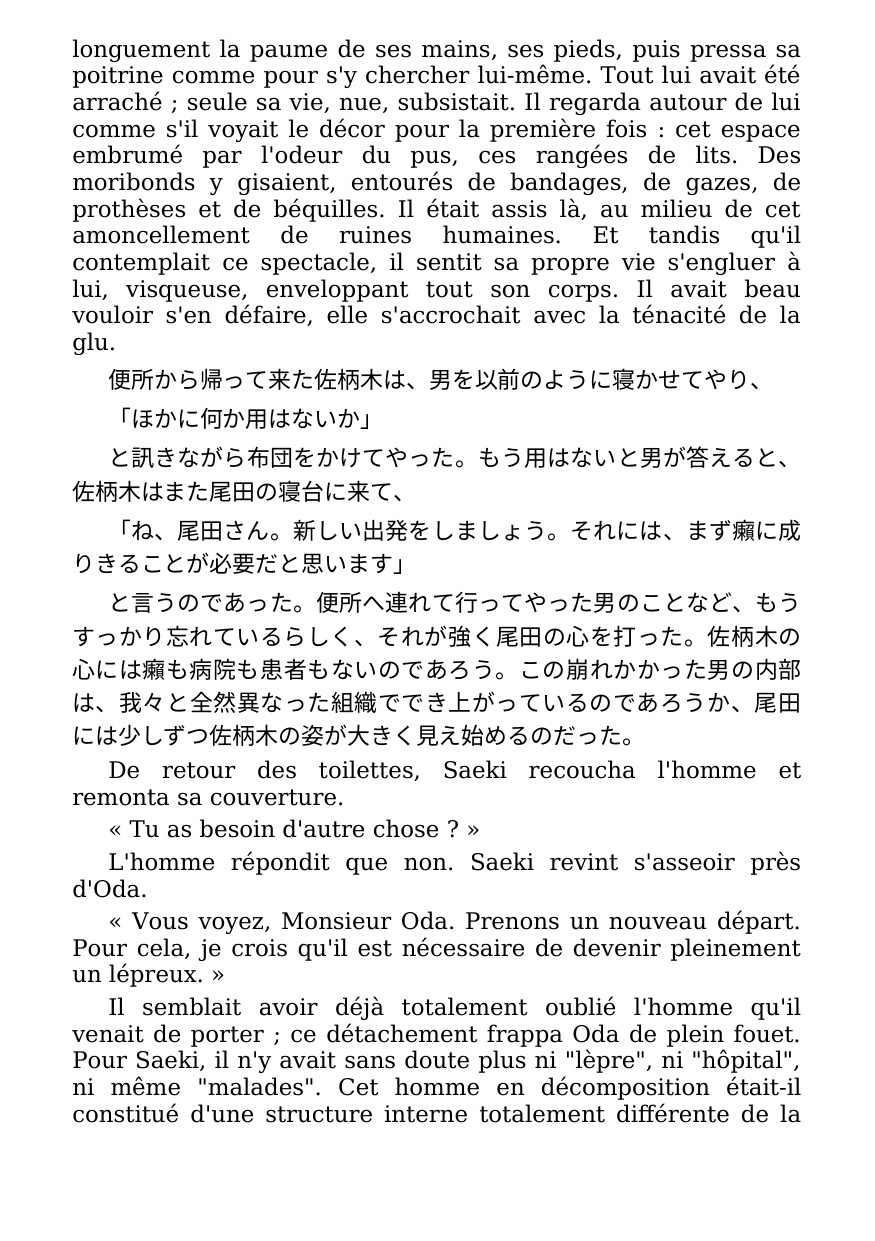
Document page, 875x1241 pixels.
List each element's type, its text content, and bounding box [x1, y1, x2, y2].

text L'homme répondit que non. Saeki revint s'asseoir près d'Oda. [72, 849, 802, 902]
text 「ほかに何か用はないか」 [72, 401, 802, 434]
text と訊きながら布団をかけてやった。もう用はないと男が答えると、佐柄木はまた尾田の寝台に来て、 [72, 440, 802, 507]
text Il semblait avoir déjà totalement oublié l'homme qu'il venait de porter ; ce détachement frappa Oda de plein fouet. Pour Saeki, il n'y avait sans doute plus ni "lèpre", ni "hôpital", ni même "malades". Cet homme en décomposition était-il constitué d'une structure interne totalement différente de la [72, 994, 802, 1128]
text « Tu as besoin d'autre chose ? » [72, 816, 802, 843]
text De retour des toilettes, Saeki recoucha l'homme et remonta sa couverture. [72, 757, 802, 811]
text と言うのであった。便所へ連れて行ってやった男のことなど、もうすっかり忘れているらしく、それが強く尾田の心を打った。佐柄木の心には癩も病院も患者もないのであろう。この崩れかかった男の内部は、我々と全然異なった組織ででき上がっているのであろうか、尾田には少しずつ佐柄木の姿が大きく見え始めるのだった。 [72, 585, 802, 751]
text 便所から帰って来た佐柄木は、男を以前のように寝かせてやり、 [72, 362, 802, 395]
text « Vous voyez, Monsieur Oda. Prenons un nouveau départ. Pour cela, je crois qu'il est nécessaire de devenir pleinement un lépreux. » [72, 908, 802, 988]
text longuement la paume de ses mains, ses pieds, puis pressa sa poitrine comme pour s'y chercher lui-même. Tout lui avait été arraché ; seule sa vie, nue, subsistait. Il regarda autour de lui comme s'il voyait le décor pour la première fois : cet espace embrumé par l'odeur du pus, ces rangées de lits. Des moribonds y gisaient, entourés de bandages, de gazes, de prothèses et de béquilles. Il était assis là, au milieu de cet amoncellement de ruines humaines. Et tandis qu'il contemplait ce spectacle, il sentit sa propre vie s'engluer à lui, visqueuse, enveloppant tout son corps. Il avait beau vouloir s'en défaire, elle s'accrochait avec la ténacité de la glu. [72, 36, 802, 356]
text 「ね、尾田さん。新しい出発をしましょう。それには、まず癩に成りきることが必要だと思います」 [72, 513, 802, 579]
